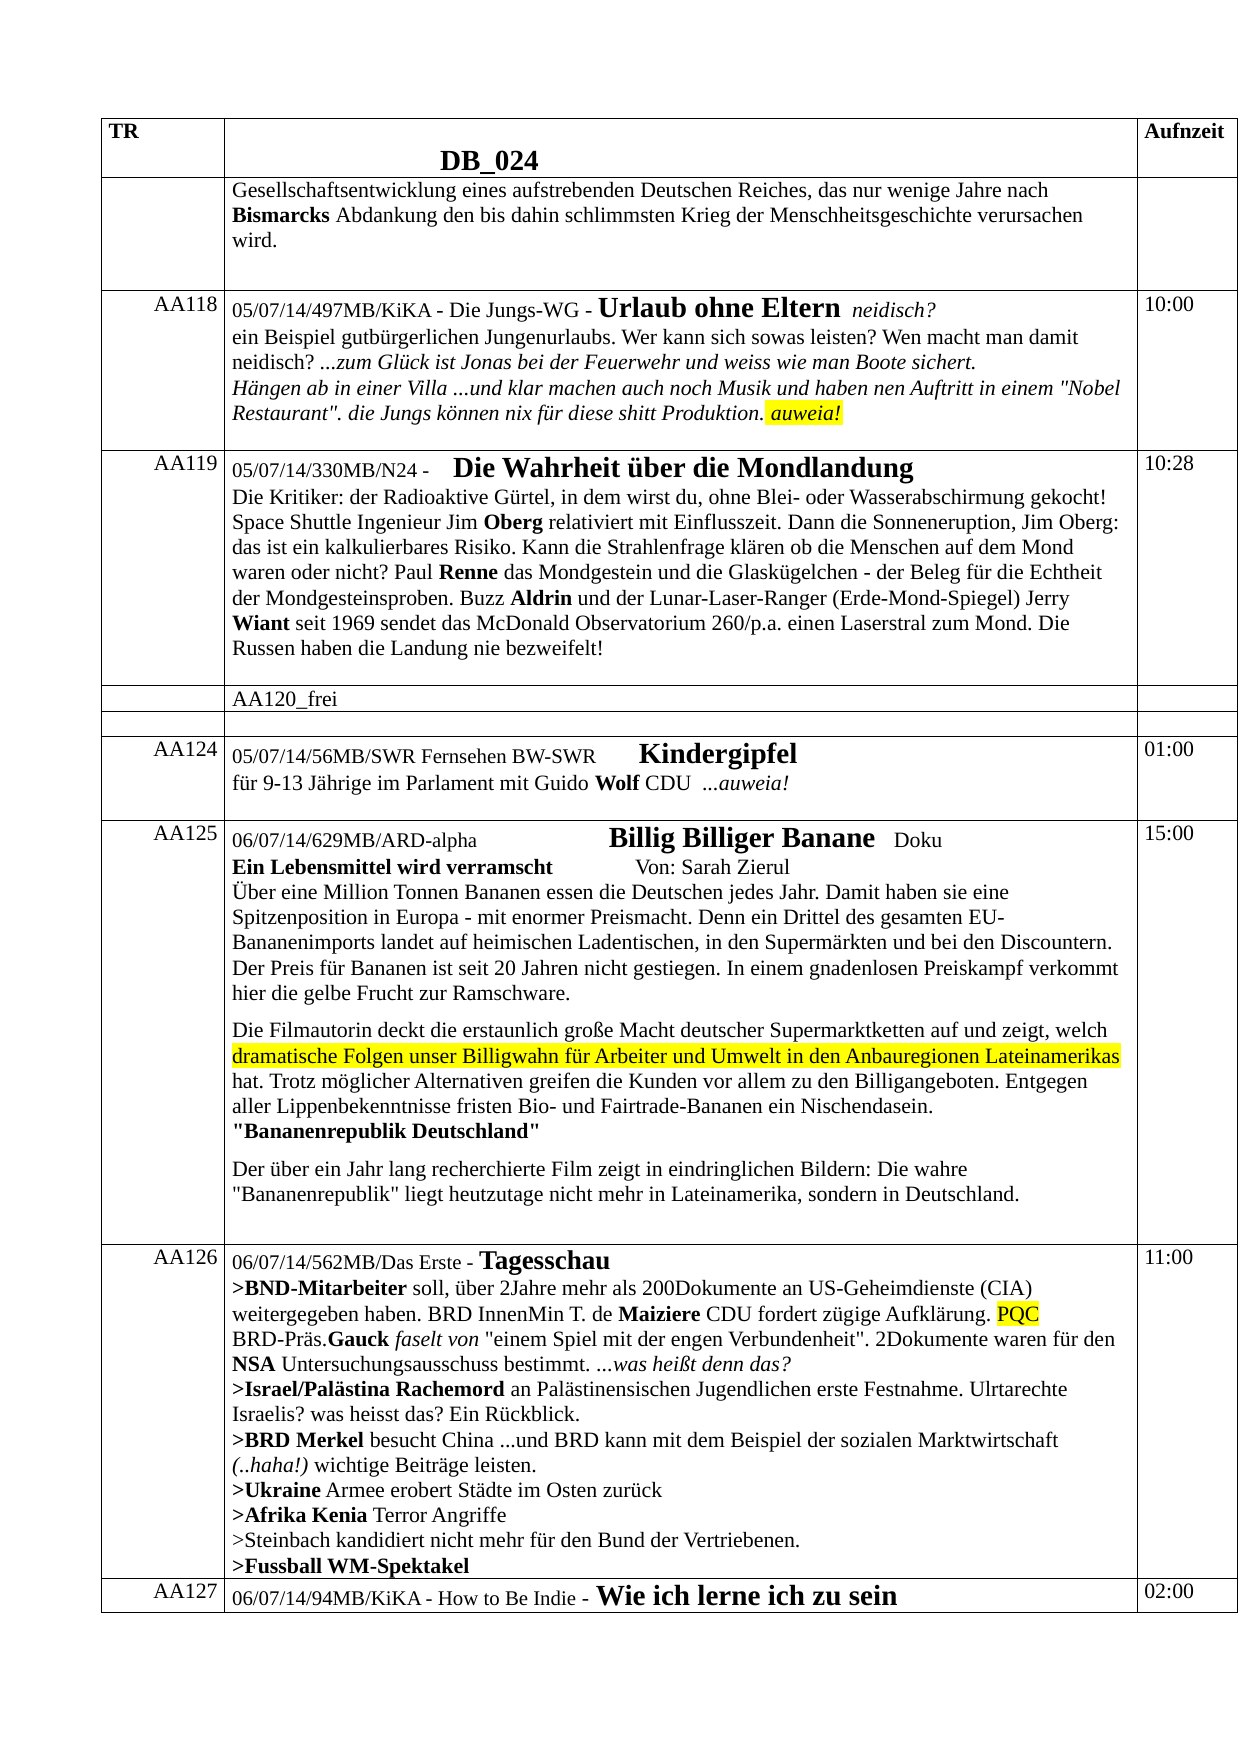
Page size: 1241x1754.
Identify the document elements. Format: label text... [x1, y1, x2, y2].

table_cell [1138, 686, 1237, 711]
table_cell AA119 [102, 451, 224, 685]
table_cell [225, 712, 1137, 736]
table_cell AA118 [102, 291, 224, 450]
table_cell AA127 [102, 1579, 224, 1612]
table_cell AA125 [102, 821, 224, 1244]
table_header DB_024 [225, 119, 1137, 177]
table_cell AA126 [102, 1245, 224, 1578]
table_cell [102, 178, 224, 290]
table_cell 06/07/14/629MB/ARD-alpha Billig Billiger Banane Doku Ein Lebensmittel wird verramscht Von: Sarah Zierul Über eine Million Tonnen Bananen essen die Deutschen jedes Jahr. Damit haben sie eine Spitzenposition in Europa - mit enormer Preismacht. Denn ein Drittel des gesamten EU-Bananenimports landet auf heimischen Ladentischen, in den Supermärkten und bei den Discountern. Der Preis für Bananen ist seit 20 Jahren nicht gestiegen. In einem gnadenlosen Preiskampf verkommt hier die gelbe Frucht zur Ramschware. Die Filmautorin deckt die erstaunlich große Macht deutscher Supermarktketten auf und zeigt, welch dramatische Folgen unser Billigwahn für Arbeiter und Umwelt in den Anbauregionen Lateinamerikas hat. Trotz möglicher Alternativen greifen die Kunden vor allem zu den Billigangeboten. Entgegen aller Lippenbekenntnisse fristen Bio- und Fairtrade-Bananen ein Nischendasein. "Bananenrepublik Deutschland" Der über ein Jahr lang recherchierte Film zeigt in eindringlichen Bildern: Die wahre "Bananenrepublik" liegt heutzutage nicht mehr in Lateinamerika, sondern in Deutschland. [225, 821, 1137, 1244]
table_cell [102, 686, 224, 711]
table_cell AA124 [102, 737, 224, 820]
table_cell [102, 712, 224, 736]
table_cell 11:00 [1138, 1245, 1237, 1578]
table_cell 10:00 [1138, 291, 1237, 450]
table_cell [1138, 178, 1237, 290]
table_cell [1138, 712, 1237, 736]
table_cell 05/07/14/56MB/SWR Fernsehen BW-SWR Kindergipfel für 9-13 Jährige im Parlament mit Guido Wolf CDU ...auweia! [225, 737, 1137, 820]
table_cell Gesellschaftsentwicklung eines aufstrebenden Deutschen Reiches, das nur wenige Jahre nach Bismarcks Abdankung den bis dahin schlimmsten Krieg der Menschheitsgeschichte verursachen wird. [225, 178, 1137, 290]
table_cell AA120_frei [225, 686, 1137, 711]
table_cell 10:28 [1138, 451, 1237, 685]
table_cell 05/07/14/330MB/N24 - Die Wahrheit über die Mondlandung Die Kritiker: der Radioaktive Gürtel, in dem wirst du, ohne Blei- oder Wasserabschirmung gekocht! Space Shuttle Ingenieur Jim Oberg relativiert mit Einflusszeit. Dann die Sonneneruption, Jim Oberg: das ist ein kalkulierbares Risiko. Kann die Strahlenfrage klären ob die Menschen auf dem Mond waren oder nicht? Paul Renne das Mondgestein und die Glaskügelchen - der Beleg für die Echtheit der Mondgesteinsproben. Buzz Aldrin und der Lunar-Laser-Ranger (Erde-Mond-Spiegel) Jerry Wiant seit 1969 sendet das McDonald Observatorium 260/p.a. einen Laserstral zum Mond. Die Russen haben die Landung nie bezweifelt! [225, 451, 1137, 685]
table_header Aufnzeit [1138, 119, 1237, 177]
table_cell 02:00 [1138, 1579, 1237, 1612]
table_cell 05/07/14/497MB/KiKA - Die Jungs-WG - Urlaub ohne Eltern neidisch? ein Beispiel gutbürgerlichen Jungenurlaubs. Wer kann sich sowas leisten? Wen macht man damit neidisch? ...zum Glück ist Jonas bei der Feuerwehr und weiss wie man Boote sichert. Hängen ab in einer Villa ...und klar machen auch noch Musik und haben nen Auftritt in einem "Nobel Restaurant". die Jungs können nix für diese shitt Produktion. auweia! [225, 291, 1137, 450]
table_cell 01:00 [1138, 737, 1237, 820]
table_cell 06/07/14/94MB/KiKA - How to Be Indie - Wie ich lerne ich zu sein [225, 1579, 1137, 1612]
table_cell 06/07/14/562MB/Das Erste - Tagesschau >BND-Mitarbeiter soll, über 2Jahre mehr als 200Dokumente an US-Geheimdienste (CIA) weitergegeben haben. BRD InnenMin T. de Maiziere CDU fordert zügige Aufklärung. PQC BRD-Präs.Gauck faselt von "einem Spiel mit der engen Verbundenheit". 2Dokumente waren für den NSA Untersuchungsausschuss bestimmt. ...was heißt denn das? >Israel/Palästina Rachemord an Palästinensischen Jugendlichen erste Festnahme. Ulrtarechte Israelis? was heisst das? Ein Rückblick. >BRD Merkel besucht China ...und BRD kann mit dem Beispiel der sozialen Marktwirtschaft (..haha!) wichtige Beiträge leisten. >Ukraine Armee erobert Städte im Osten zurück >Afrika Kenia Terror Angriffe >Steinbach kandidiert nicht mehr für den Bund der Vertriebenen. >Fussball WM-Spektakel [225, 1245, 1137, 1578]
table_cell 15:00 [1138, 821, 1237, 1244]
table_header TR [102, 119, 224, 177]
